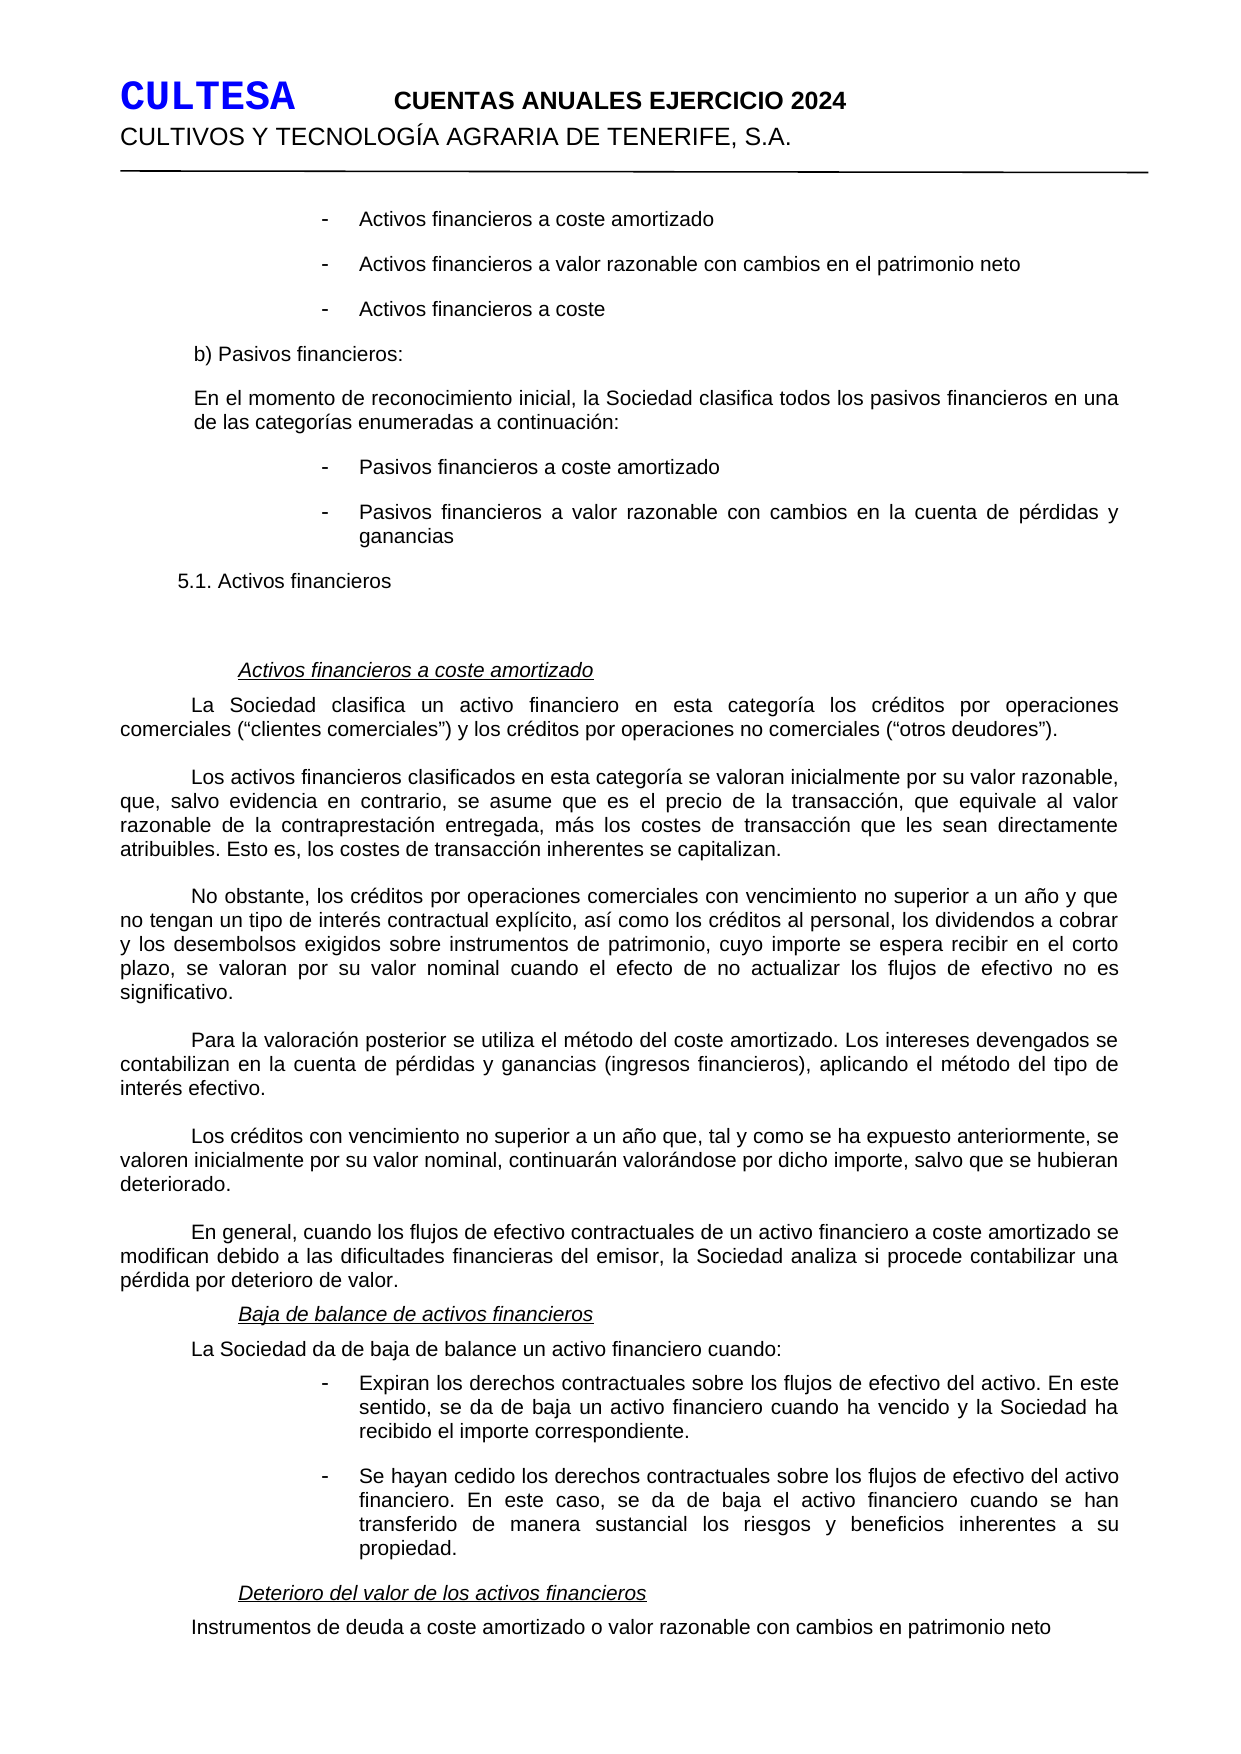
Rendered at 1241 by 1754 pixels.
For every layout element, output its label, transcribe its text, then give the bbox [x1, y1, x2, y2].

list Expiran los derechos contractuales sobre los flujos de efectivo del activo. En este sentido, se da de baja un activo financiero cuando ha vencido y la Sociedad ha recibido el importe correspondiente. [321, 1371, 1120, 1443]
text Para la valoración posterior se utiliza el método del coste amortizado. Los intereses devengados se contabilizan en la cuenta de pérdidas y ganancias (ingresos financieros), aplicando el método del tipo de interés efectivo. [120, 1028, 1120, 1100]
text En general, cuando los flujos de efectivo contractuales de un activo financiero a coste amortizado se modifican debido a las dificultades financieras del emisor, la Sociedad analiza si procede contabilizar una pérdida por deterioro de valor. [120, 1220, 1120, 1292]
text b) Pasivos financieros: [194, 341, 1120, 365]
text Activos financieros a coste amortizado [238, 658, 1120, 682]
list Se hayan cedido los derechos contractuales sobre los flujos de efectivo del activo financiero. En este caso, se da de baja el activo financiero cuando se han transferido de manera sustancial los riesgos y beneficios inherentes a su propiedad. [321, 1464, 1120, 1559]
text Instrumentos de deuda a coste amortizado o valor razonable con cambios en patrimonio neto [120, 1615, 1120, 1639]
text No obstante, los créditos por operaciones comerciales con vencimiento no superior a un año y que no tengan un tipo de interés contractual explícito, así como los créditos al personal, los dividendos a cobrar y los desembolsos exigidos sobre instrumentos de patrimonio, cuyo importe se espera recibir en el corto plazo, se valoran por su valor nominal cuando el efecto de no actualizar los flujos de efectivo no es significativo. [120, 884, 1120, 1004]
text La Sociedad da de baja de balance un activo financiero cuando: [120, 1336, 1120, 1360]
list Activos financieros a valor razonable con cambios en el patrimonio neto [321, 252, 1120, 276]
text En el momento de reconocimiento inicial, la Sociedad clasifica todos los pasivos financieros en una de las categorías enumeradas a continuación: [194, 386, 1120, 434]
text Deterioro del valor de los activos financieros [238, 1580, 1120, 1604]
list Activos financieros a coste amortizado [321, 207, 1120, 231]
text Baja de balance de activos financieros [238, 1302, 1120, 1326]
list Pasivos financieros a valor razonable con cambios en la cuenta de pérdidas y ganancias [321, 500, 1120, 548]
list Activos financieros a coste [321, 297, 1120, 321]
text Los activos financieros clasificados en esta categoría se valoran inicialmente por su valor razonable, que, salvo evidencia en contrario, se asume que es el precio de la transacción, que equivale al valor razonable de la contraprestación entregada, más los costes de transacción que les sean directamente atribuibles. Esto es, los costes de transacción inherentes se capitalizan. [120, 764, 1120, 860]
list Pasivos financieros a coste amortizado [321, 455, 1120, 479]
text La Sociedad clasifica un activo financiero en esta categoría los créditos por operaciones comerciales (“clientes comerciales”) y los créditos por operaciones no comerciales (“otros deudores”). [120, 693, 1120, 741]
text 5.1. Activos financieros [177, 569, 1120, 593]
text Los créditos con vencimiento no superior a un año que, tal y como se ha expuesto anteriormente, se valoren inicialmente por su valor nominal, continuarán valorándose por dicho importe, salvo que se hubieran deteriorado. [120, 1124, 1120, 1196]
